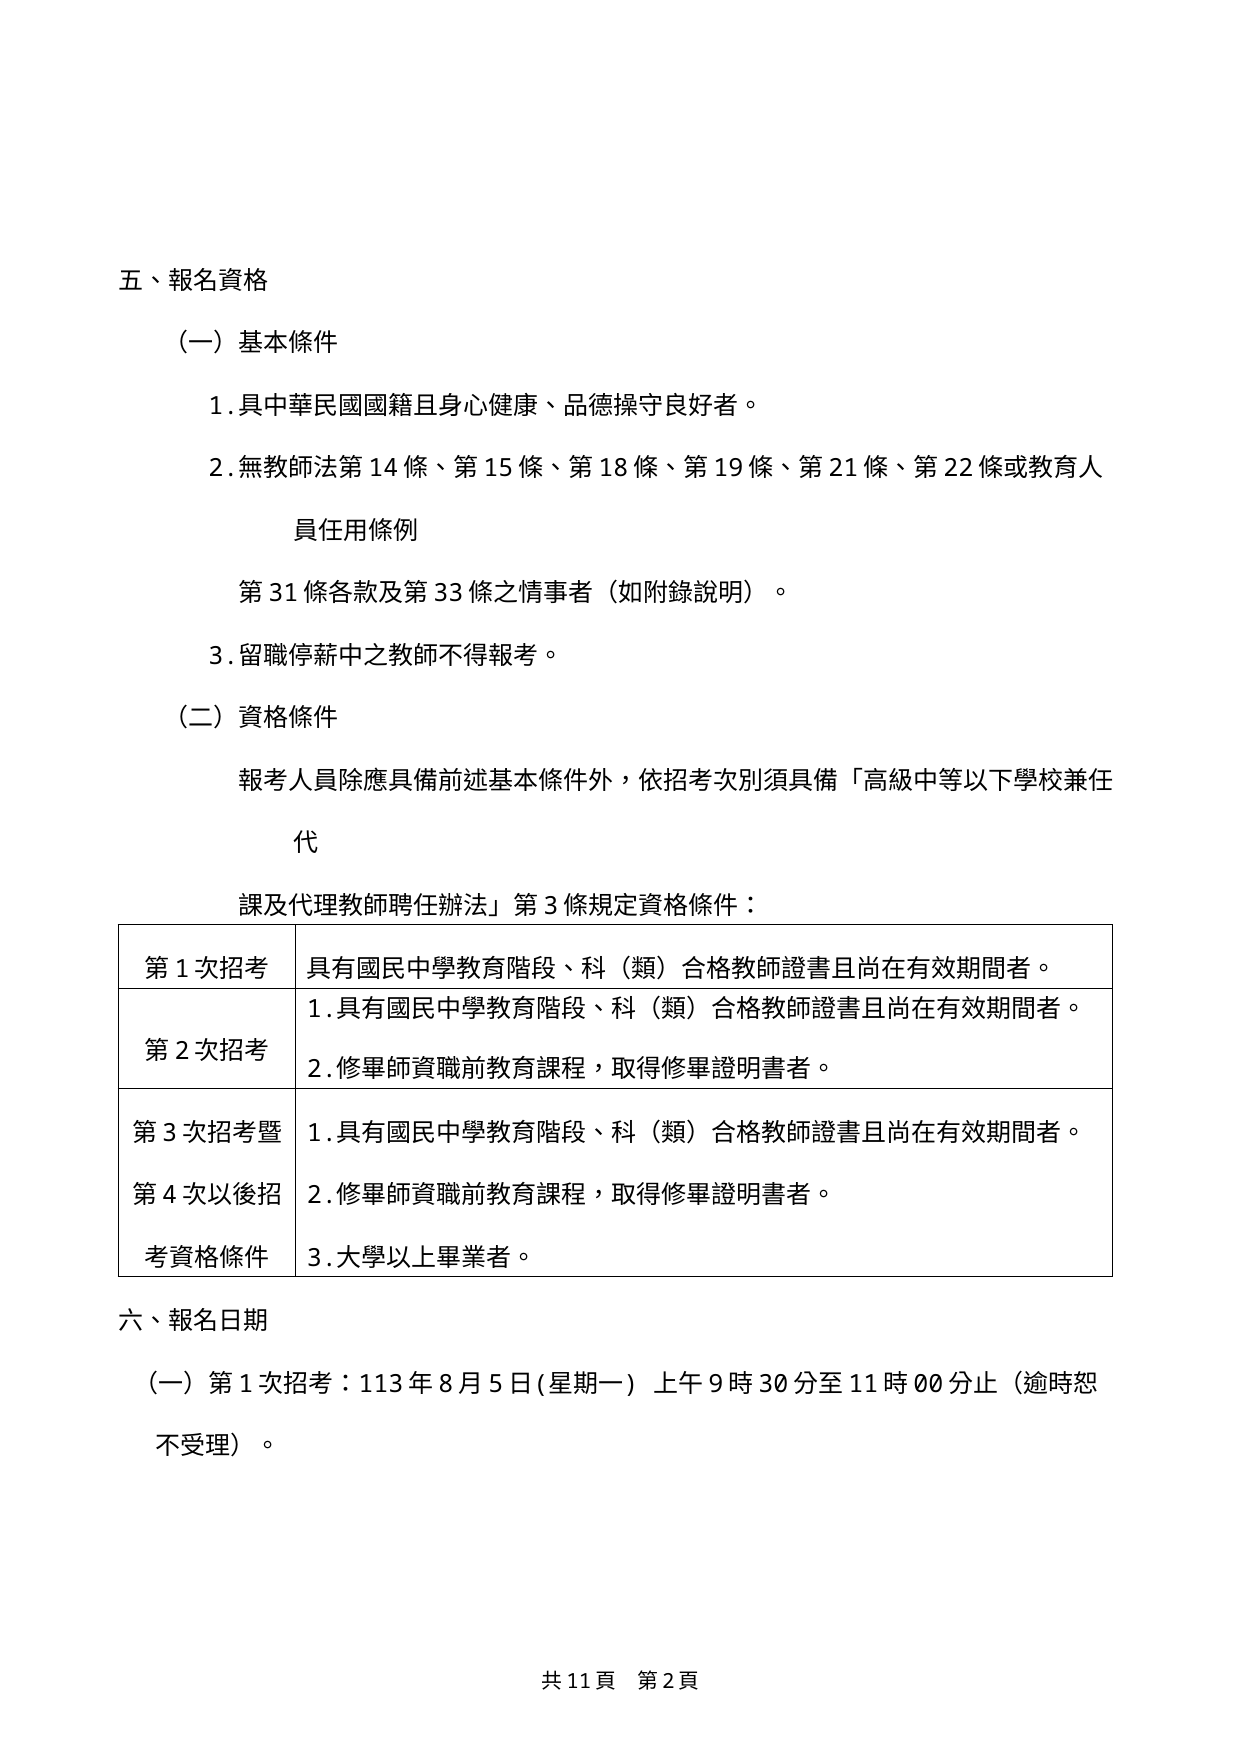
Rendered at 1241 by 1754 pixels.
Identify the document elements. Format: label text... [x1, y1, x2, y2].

text 2.無教師法第14條、第15條、第18條、第19條、第21條、第22條或教育人員任用條例 [118, 424, 1122, 549]
text 第31條各款及第33條之情事者（如附錄說明）。 [118, 549, 1122, 612]
table_cell 1.具有國民中學教育階段、科（類）合格教師證書且尚在有效期間者。 2.修畢師資職前教育課程，取得修畢證明書者。 [296, 989, 1112, 1088]
text 五、報名資格 [118, 237, 1122, 299]
table_cell 1.具有國民中學教育階段、科（類）合格教師證書且尚在有效期間者。 2.修畢師資職前教育課程，取得修畢證明書者。 3.大學以上畢業者。 [296, 1089, 1112, 1276]
table_cell 第2次招考 [119, 989, 295, 1088]
text 課及代理教師聘任辦法」第3條規定資格條件： [118, 862, 1122, 924]
table_cell 第3次招考暨 第4次以後招考資格條件 [119, 1089, 295, 1276]
text （一）基本條件 [118, 299, 1122, 362]
text 報考人員除應具備前述基本條件外，依招考次別須具備「高級中等以下學校兼任代 [118, 737, 1122, 862]
text （二）資格條件 [118, 674, 1122, 737]
text 3.留職停薪中之教師不得報考。 [118, 612, 1122, 674]
text （一）第1次招考：113年8月5日(星期一) 上午9時30分至11時00分止（逾時恕不受理）。 [118, 1340, 1122, 1465]
table_header 具有國民中學教育階段、科（類）合格教師證書且尚在有效期間者。 [296, 925, 1112, 988]
table_header 第1次招考 [119, 925, 295, 988]
text 1.具中華民國國籍且身心健康、品德操守良好者。 [118, 362, 1122, 424]
text 六、報名日期 [118, 1277, 1122, 1340]
